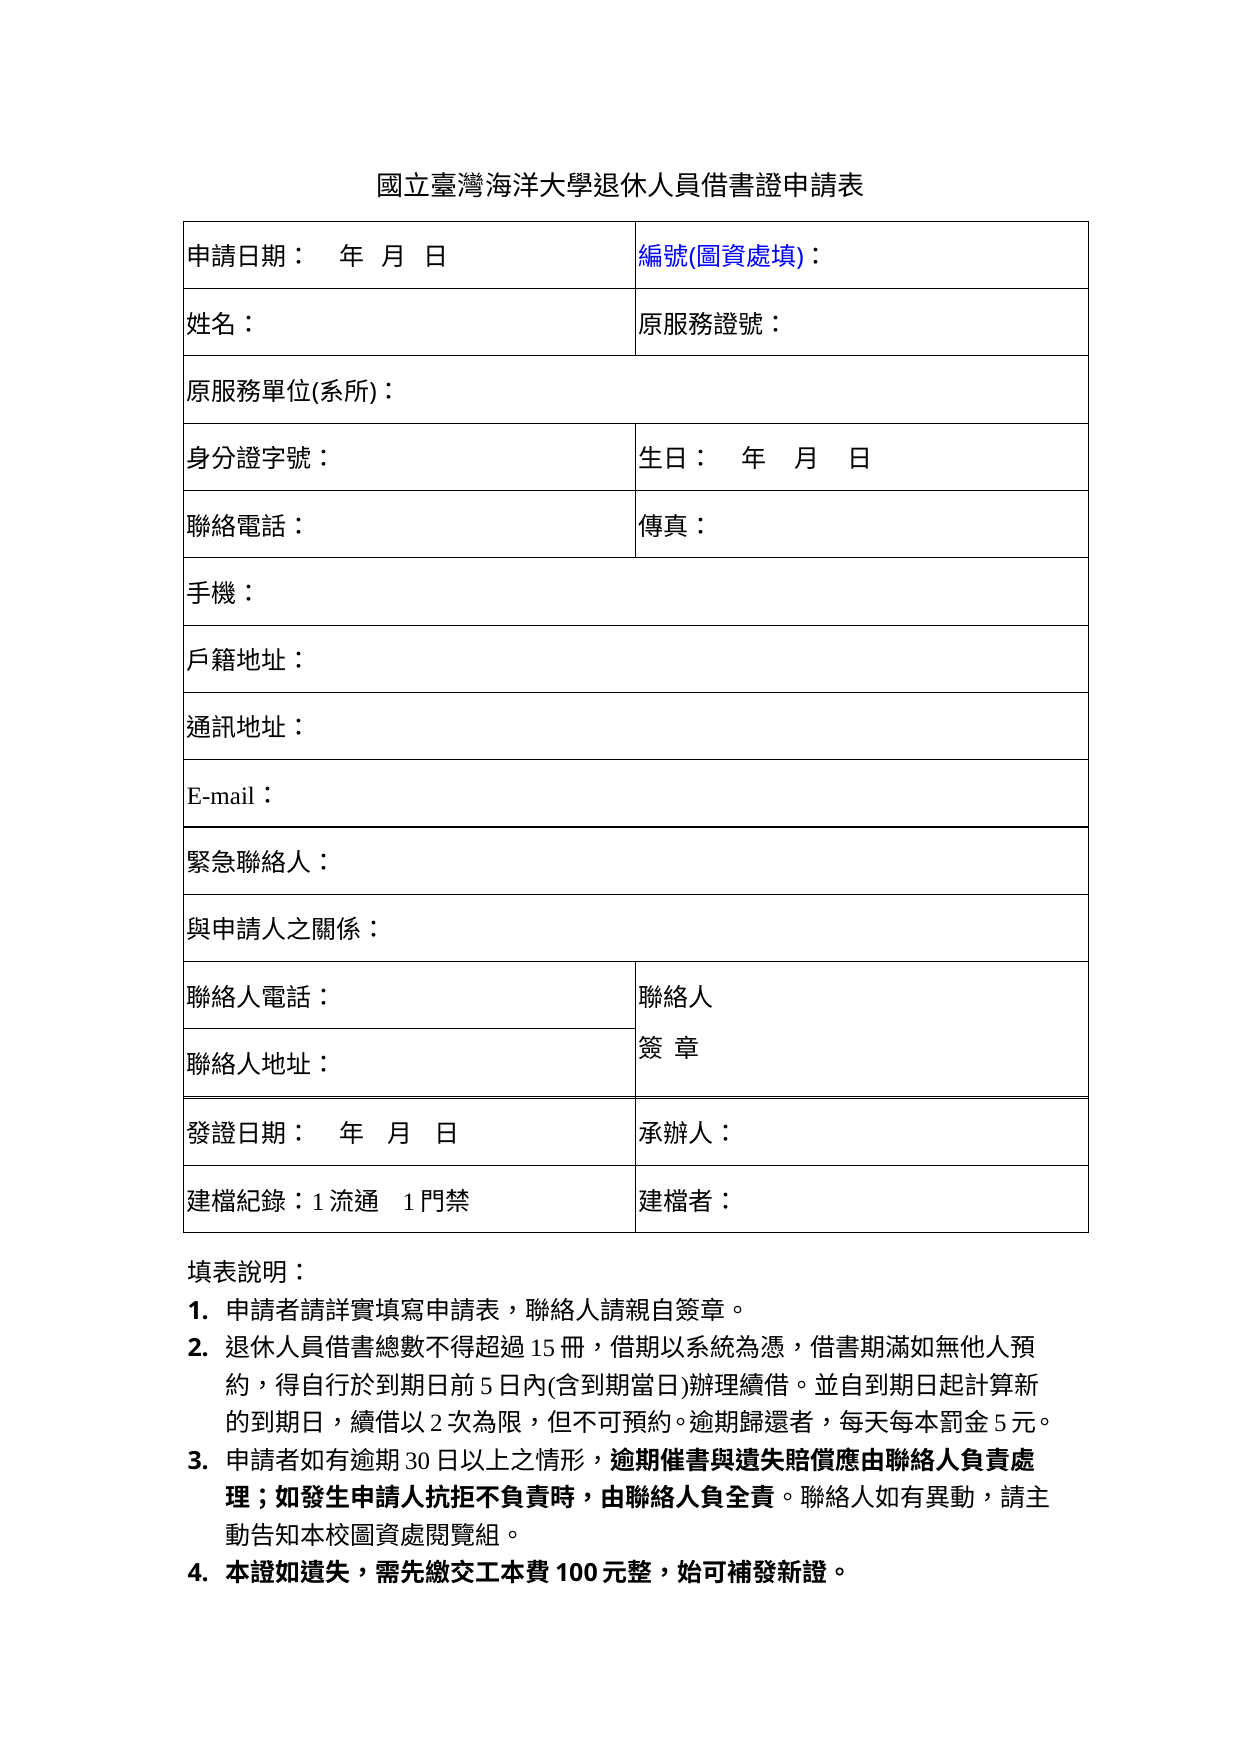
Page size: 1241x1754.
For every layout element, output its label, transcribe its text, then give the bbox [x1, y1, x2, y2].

table_cell 聯絡人電話： [184, 962, 635, 1028]
table_header 申請日期： 年 月 日 [184, 222, 635, 288]
text 國立臺灣海洋大學退休人員借書證申請表 [187, 146, 1053, 221]
text 填表說明： [187, 1252, 1053, 1289]
table_cell 承辦人： [636, 1099, 1088, 1165]
table_cell 姓名： [184, 289, 635, 355]
table_cell 緊急聯絡人： [184, 828, 1088, 894]
table_cell 聯絡電話： [184, 491, 635, 557]
list 本證如遺失，需先繳交工本費100元整，始可補發新證。 [187, 1552, 1053, 1589]
table_cell 手機： [184, 558, 1088, 624]
table_cell 聯絡人地址： [184, 1029, 635, 1096]
table_cell 身分證字號： [184, 424, 635, 490]
table_cell 通訊地址： [184, 693, 1088, 759]
table_cell 聯絡人 簽 章 [636, 962, 1088, 1096]
table_cell 生日： 年 月 日 [636, 424, 1088, 490]
table_cell 傳真： [636, 491, 1088, 557]
table_cell 與申請人之關係： [184, 895, 1088, 961]
table_cell E-mail： [184, 760, 1088, 826]
list 退休人員借書總數不得超過15冊，借期以系統為憑，借書期滿如無他人預約，得自行於到期日前5日內(含到期當日)辦理續借。並自到期日起計算新的到期日，續借以2次為限，但不可預約。逾期歸還者，每天每本罰金5元。 [187, 1327, 1053, 1439]
table_header 編號(圖資處填)： [636, 222, 1088, 288]
table_cell 建檔紀錄： 流通  門禁 [184, 1166, 635, 1232]
table_cell 建檔者： [636, 1166, 1088, 1232]
list 申請者請詳實填寫申請表，聯絡人請親自簽章。 [187, 1289, 1053, 1327]
table_cell 發證日期： 年 月 日 [184, 1099, 635, 1165]
table_cell 戶籍地址： [184, 626, 1088, 692]
table_cell 原服務證號： [636, 289, 1088, 355]
table_cell 原服務單位(系所)： [184, 356, 1088, 423]
list 申請者如有逾期30日以上之情形，逾期催書與遺失賠償應由聯絡人負責處理；如發生申請人抗拒不負責時，由聯絡人負全責。聯絡人如有異動，請主動告知本校圖資處閱覽組。 [187, 1439, 1053, 1552]
